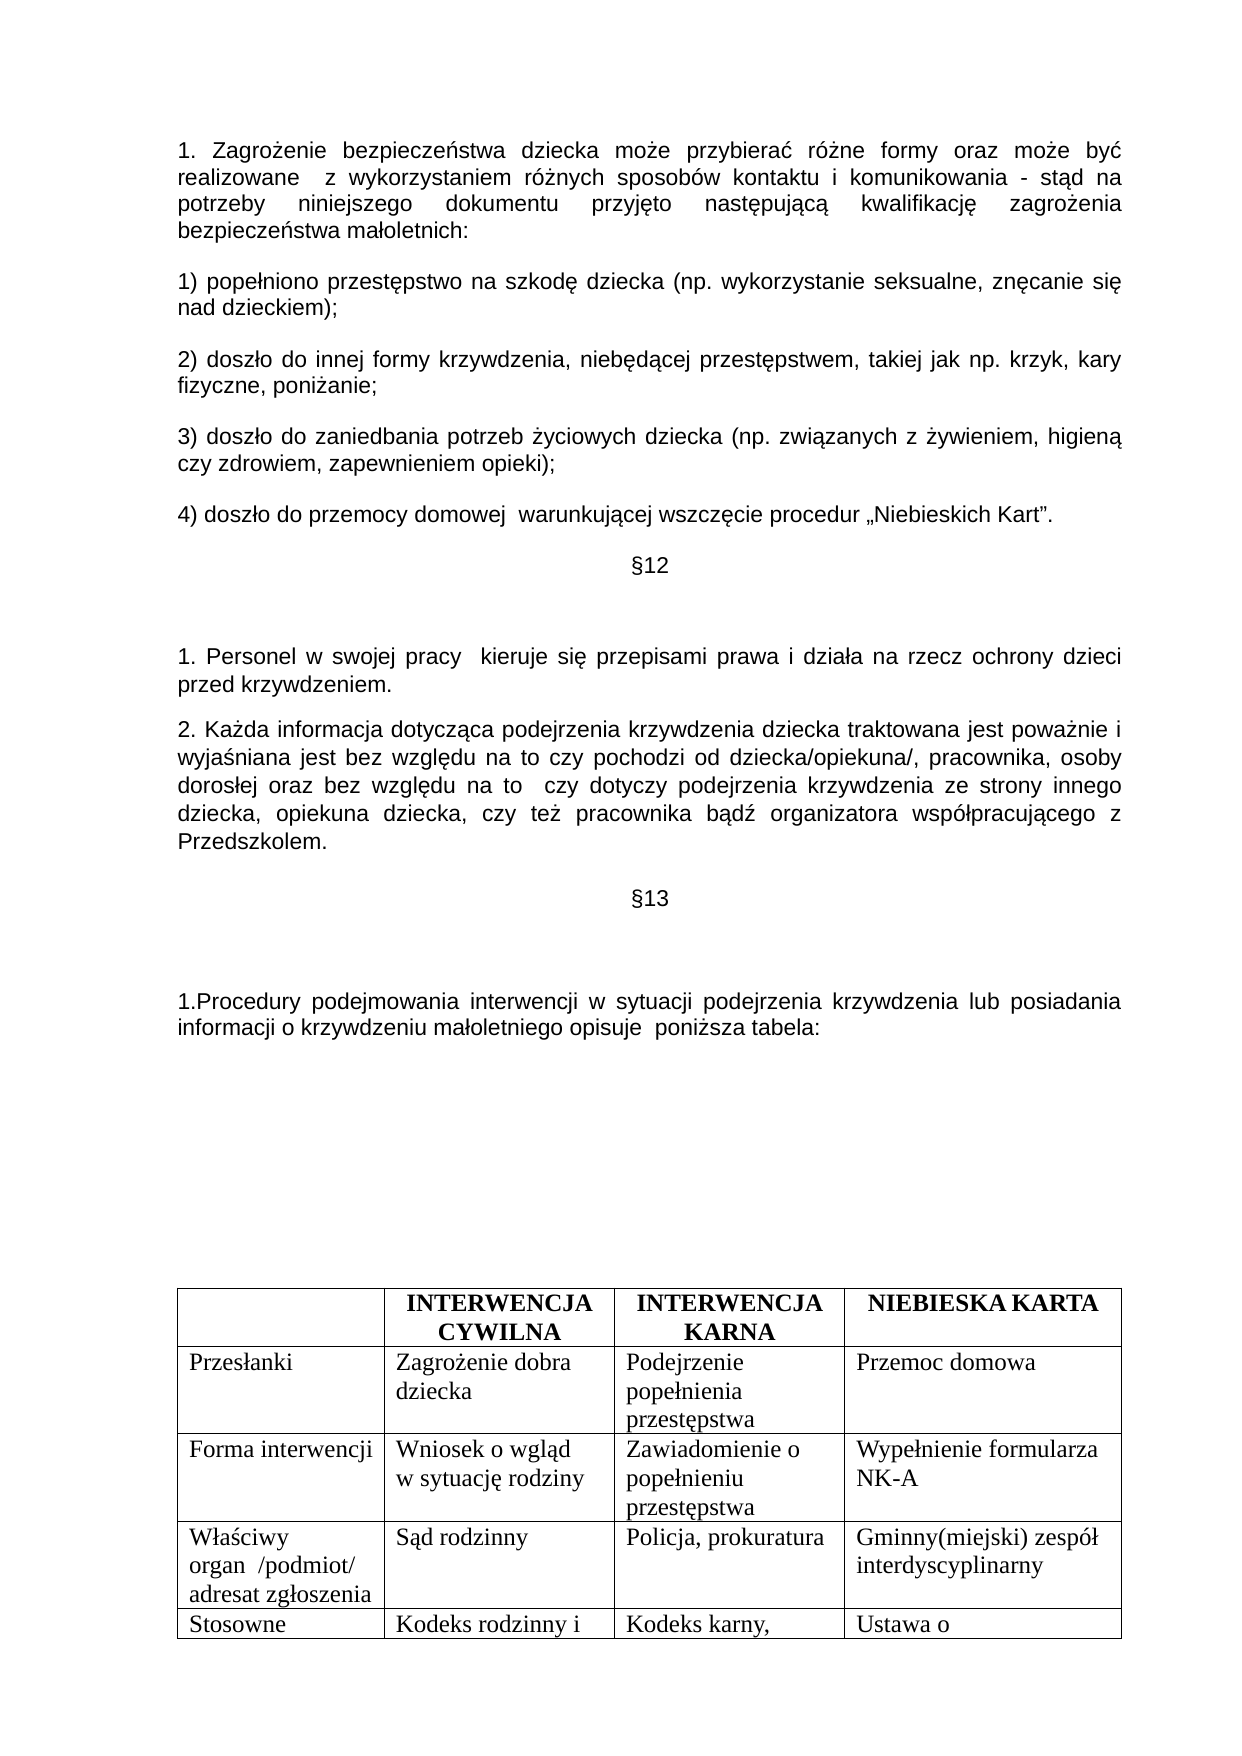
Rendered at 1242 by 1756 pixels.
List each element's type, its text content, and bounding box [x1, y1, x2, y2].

text 2) doszło do innej formy krzywdzenia, niebędącej przestępstwem, takiej jak np. krzyk, kary fizyczne, poniżanie; [177, 346, 1122, 398]
table_cell Zagrożenie dobra dziecka [385, 1347, 614, 1433]
table_header [178, 1289, 384, 1346]
table_cell Ustawa o [845, 1609, 1121, 1638]
table_header NIEBIESKA KARTA [845, 1289, 1121, 1346]
text 2. Każda informacja dotycząca podejrzenia krzywdzenia dziecka traktowana jest poważnie i wyjaśniana jest bez względu na to czy pochodzi od dziecka/opiekuna/, pracownika, osoby dorosłej oraz bez względu na to czy dotyczy podejrzenia krzywdzenia ze strony innego dziecka, opiekuna dziecka, czy też pracownika bądź organizatora współpracującego z Przedszkolem. [177, 716, 1122, 854]
table_cell Sąd rodzinny [385, 1522, 614, 1608]
table_cell Wypełnienie formularza NK-A [845, 1434, 1121, 1521]
table_cell Stosowne [178, 1609, 384, 1638]
table_cell Kodeks karny, [615, 1609, 844, 1638]
table_header INTERWENCJA CYWILNA [385, 1289, 614, 1346]
text 3) doszło do zaniedbania potrzeb życiowych dziecka (np. związanych z żywieniem, higieną czy zdrowiem, zapewnieniem opieki); [177, 423, 1122, 476]
table_cell Zawiadomienie o popełnieniu przestępstwa [615, 1434, 844, 1521]
text §12 [177, 552, 1122, 579]
text §13 [177, 885, 1122, 912]
table_cell Przemoc domowa [845, 1347, 1121, 1433]
text 4) doszło do przemocy domowej warunkującej wszczęcie procedur „Niebieskich Kart”. [177, 501, 1122, 527]
text 1. Zagrożenie bezpieczeństwa dziecka może przybierać różne formy oraz może być realizowane z wykorzystaniem różnych sposobów kontaktu i komunikowania - stąd na potrzeby niniejszego dokumentu przyjęto następującą kwalifikację zagrożenia bezpieczeństwa małoletnich: [177, 137, 1122, 243]
table_header INTERWENCJA KARNA [615, 1289, 844, 1346]
text 1) popełniono przestępstwo na szkodę dziecka (np. wykorzystanie seksualne, znęcanie się nad dzieckiem); [177, 268, 1122, 321]
table_cell Policja, prokuratura [615, 1522, 844, 1608]
table_cell Gminny(miejski) zespół interdyscyplinarny [845, 1522, 1121, 1608]
table_cell Wniosek o wgląd w sytuację rodziny [385, 1434, 614, 1521]
table_cell Przesłanki [178, 1347, 384, 1433]
table_cell Podejrzenie popełnienia przestępstwa [615, 1347, 844, 1433]
table_cell Kodeks rodzinny i [385, 1609, 614, 1638]
table_cell Właściwy organ /podmiot/ adresat zgłoszenia [178, 1522, 384, 1608]
text 1. Personel w swojej pracy kieruje się przepisami prawa i działa na rzecz ochrony dzieci przed krzywdzeniem. [177, 643, 1122, 697]
text 1.Procedury podejmowania interwencji w sytuacji podejrzenia krzywdzenia lub posiadania informacji o krzywdzeniu małoletniego opisuje poniższa tabela: [177, 988, 1122, 1041]
table_cell Forma interwencji [178, 1434, 384, 1521]
